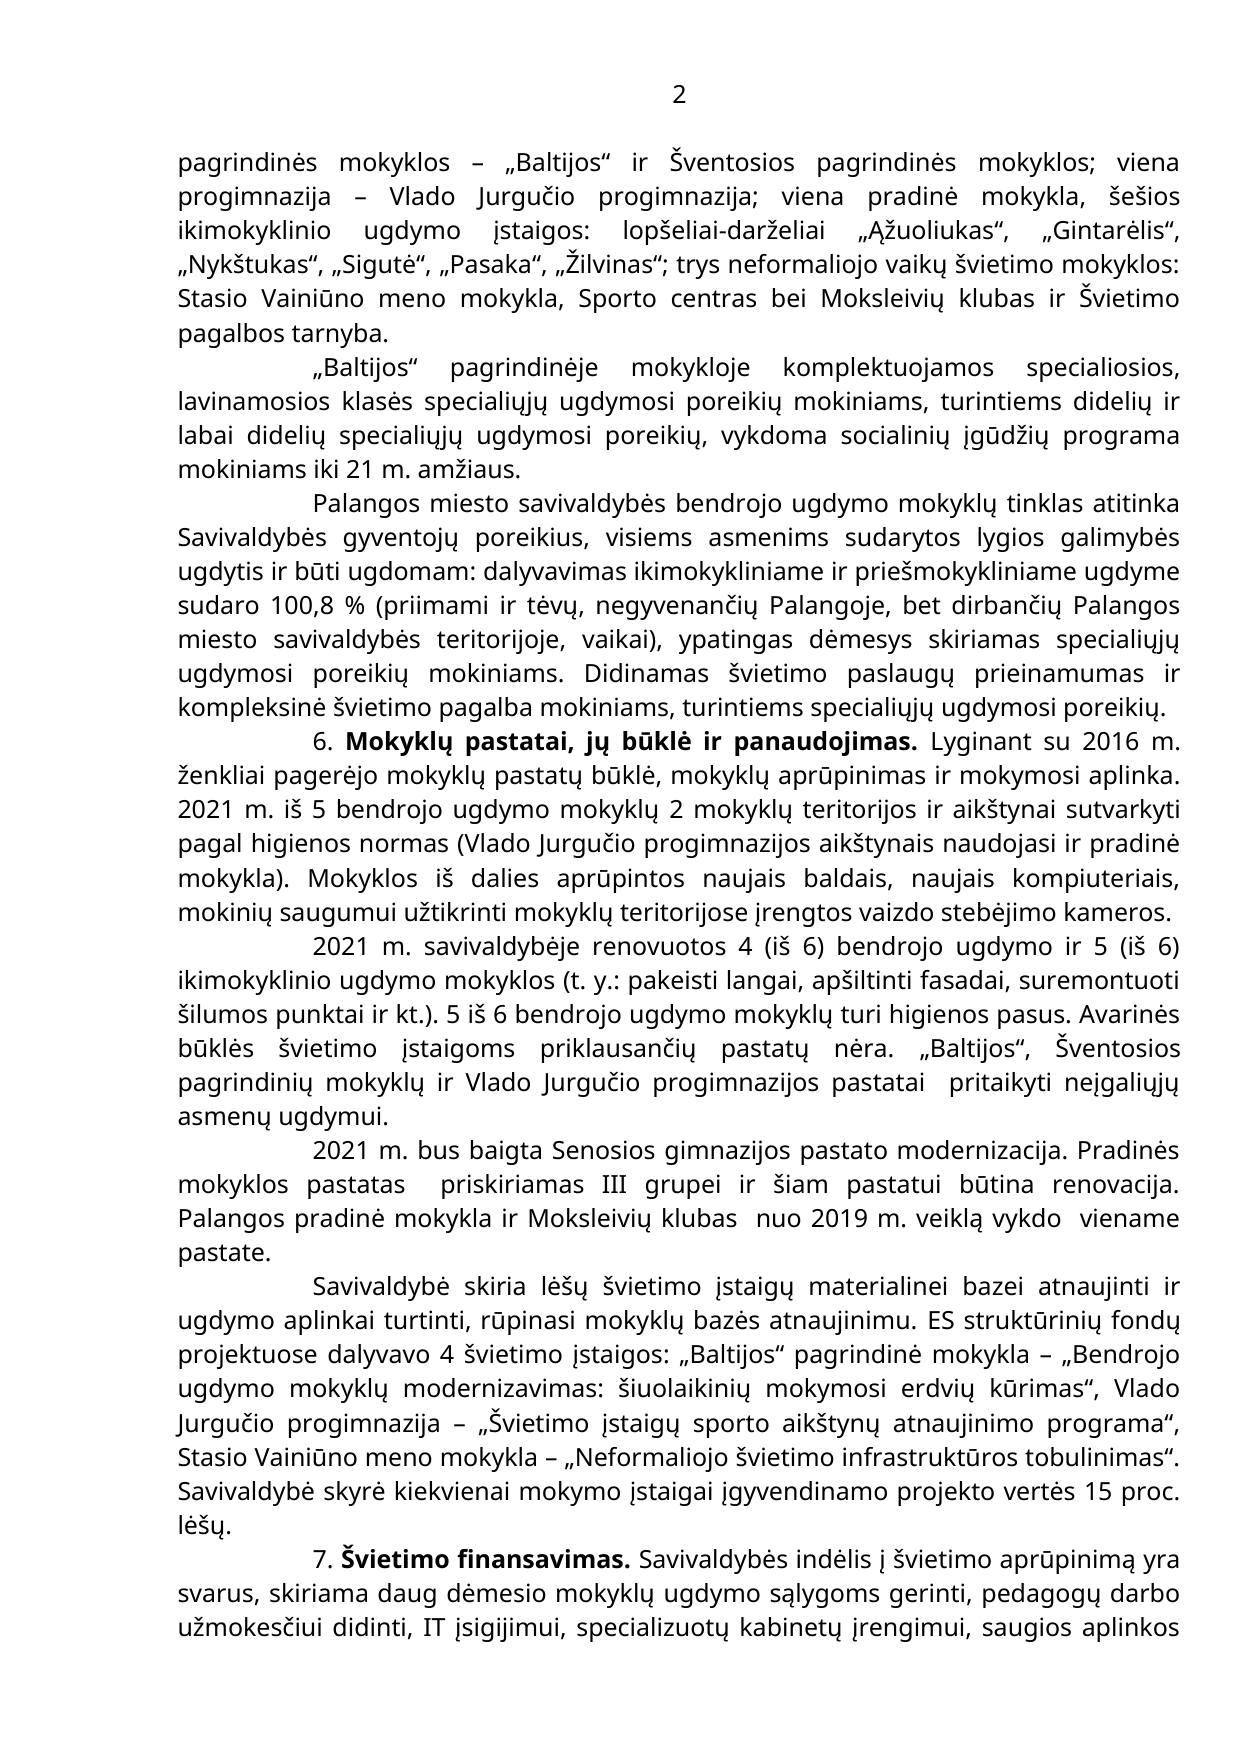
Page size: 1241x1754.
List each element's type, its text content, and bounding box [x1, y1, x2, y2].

text 6. Mokyklų pastatai, jų būklė ir panaudojimas. Lyginant su 2016 m. ženkliai pagerėjo mokyklų pastatų būklė, mokyklų aprūpinimas ir mokymosi aplinka. 2021 m. iš 5 bendrojo ugdymo mokyklų 2 mokyklų teritorijos ir aikštynai sutvarkyti pagal higienos normas (Vlado Jurgučio progimnazijos aikštynais naudojasi ir pradinė mokykla). Mokyklos iš dalies aprūpintos naujais baldais, naujais kompiuteriais, mokinių saugumui užtikrinti mokyklų teritorijose įrengtos vaizdo stebėjimo kameros. [177, 724, 1181, 928]
text „Baltijos“ pagrindinėje mokykloje komplektuojamos specialiosios, lavinamosios klasės specialiųjų ugdymosi poreikių mokiniams, turintiems didelių ir labai didelių specialiųjų ugdymosi poreikių, vykdoma socialinių įgūdžių programa mokiniams iki 21 m. amžiaus. [177, 349, 1181, 486]
text 2021 m. bus baigta Senosios gimnazijos pastato modernizacija. Pradinės mokyklos pastatas priskiriamas III grupei ir šiam pastatui būtina renovacija. Palangos pradinė mokykla ir Moksleivių klubas nuo 2019 m. veiklą vykdo viename pastate. [177, 1133, 1181, 1269]
text 7. Švietimo finansavimas. Savivaldybės indėlis į švietimo aprūpinimą yra svarus, skiriama daug dėmesio mokyklų ugdymo sąlygoms gerinti, pedagogų darbo užmokesčiui didinti, IT įsigijimui, specializuotų kabinetų įrengimui, saugios aplinkos [177, 1541, 1181, 1644]
text pagrindinės mokyklos – „Baltijos“ ir Šventosios pagrindinės mokyklos; viena progimnazija – Vlado Jurgučio progimnazija; viena pradinė mokykla, šešios ikimokyklinio ugdymo įstaigos: lopšeliai-darželiai „Ąžuoliukas“, „Gintarėlis“, „Nykštukas“, „Sigutė“, „Pasaka“, „Žilvinas“; trys neformaliojo vaikų švietimo mokyklos: Stasio Vainiūno meno mokykla, Sporto centras bei Moksleivių klubas ir Švietimo pagalbos tarnyba. [177, 145, 1181, 349]
text 2021 m. savivaldybėje renovuotos 4 (iš 6) bendrojo ugdymo ir 5 (iš 6) ikimokyklinio ugdymo mokyklos (t. y.: pakeisti langai, apšiltinti fasadai, suremontuoti šilumos punktai ir kt.). 5 iš 6 bendrojo ugdymo mokyklų turi higienos pasus. Avarinės būklės švietimo įstaigoms priklausančių pastatų nėra. „Baltijos“, Šventosios pagrindinių mokyklų ir Vlado Jurgučio progimnazijos pastatai pritaikyti neįgaliųjų asmenų ugdymui. [177, 928, 1181, 1133]
text Palangos miesto savivaldybės bendrojo ugdymo mokyklų tinklas atitinka Savivaldybės gyventojų poreikius, visiems asmenims sudarytos lygios galimybės ugdytis ir būti ugdomam: dalyvavimas ikimokykliniame ir priešmokykliniame ugdyme sudaro 100,8 % (priimami ir tėvų, negyvenančių Palangoje, bet dirbančių Palangos miesto savivaldybės teritorijoje, vaikai), ypatingas dėmesys skiriamas specialiųjų ugdymosi poreikių mokiniams. Didinamas švietimo paslaugų prieinamumas ir kompleksinė švietimo pagalba mokiniams, turintiems specialiųjų ugdymosi poreikių. [177, 486, 1181, 724]
text Savivaldybė skiria lėšų švietimo įstaigų materialinei bazei atnaujinti ir ugdymo aplinkai turtinti, rūpinasi mokyklų bazės atnaujinimu. ES struktūrinių fondų projektuose dalyvavo 4 švietimo įstaigos: „Baltijos“ pagrindinė mokykla – „Bendrojo ugdymo mokyklų modernizavimas: šiuolaikinių mokymosi erdvių kūrimas“, Vlado Jurgučio progimnazija – „Švietimo įstaigų sporto aikštynų atnaujinimo programa“, Stasio Vainiūno meno mokykla – „Neformaliojo švietimo infrastruktūros tobulinimas“. Savivaldybė skyrė kiekvienai mokymo įstaigai įgyvendinamo projekto vertės 15 proc. lėšų. [177, 1269, 1181, 1541]
